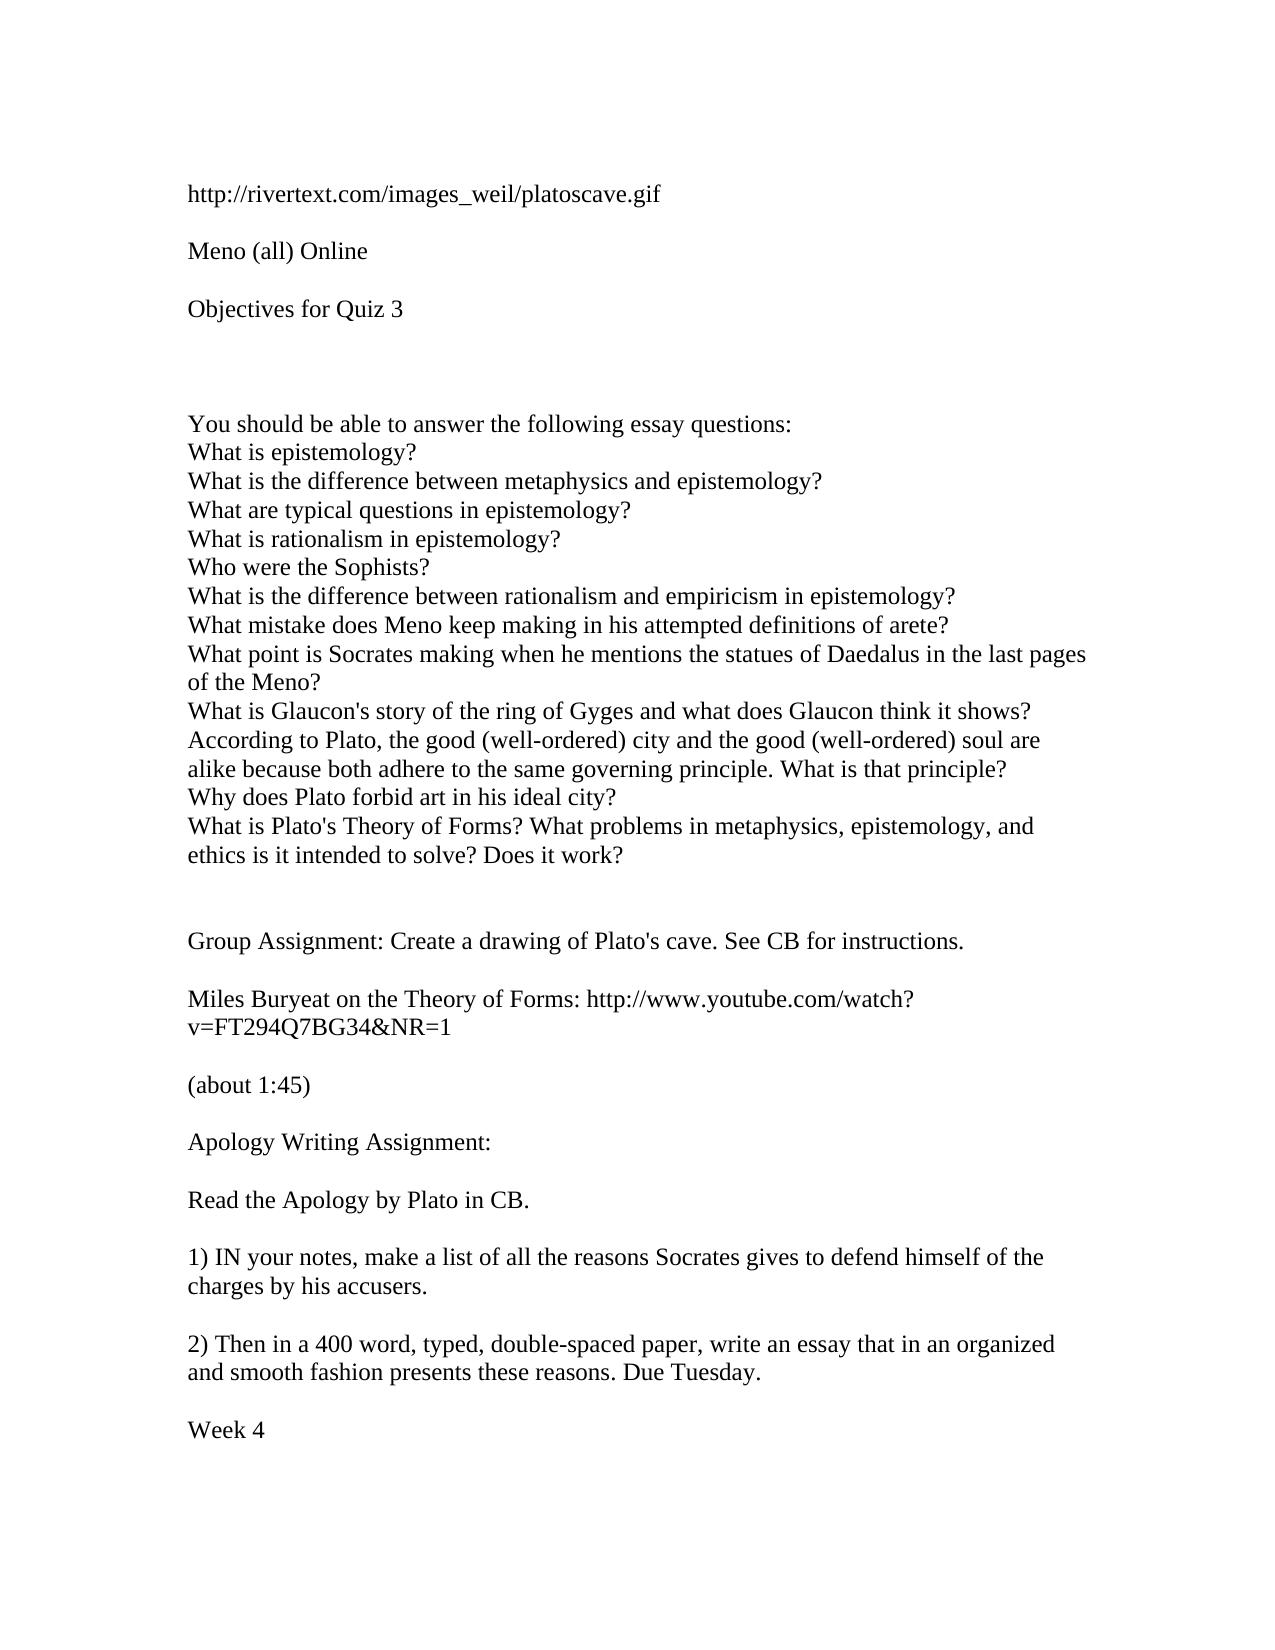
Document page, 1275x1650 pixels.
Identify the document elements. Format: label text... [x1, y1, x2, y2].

text What is the difference between metaphysics and epistemology? [187, 466, 1087, 495]
text Objectives for Quiz 3 [187, 294, 1087, 322]
text What is epistemology? [187, 437, 1087, 466]
text What is Plato's Theory of Forms? What problems in metaphysics, epistemology, and ethics is it intended to solve? Does it work? [187, 811, 1087, 869]
text Who were the Sophists? [187, 552, 1087, 581]
text Why does Plato forbid art in his ideal city? [187, 782, 1087, 811]
text Meno (all) Online [187, 236, 1087, 265]
text What is Glaucon's story of the ring of Gyges and what does Glaucon think it shows? [187, 696, 1087, 725]
text 1) IN your notes, make a list of all the reasons Socrates gives to defend himself of the charges by his accusers. [187, 1242, 1087, 1300]
text What mistake does Meno keep making in his attempted definitions of arete? [187, 610, 1087, 639]
text Week 4 [187, 1415, 1087, 1444]
text What is rationalism in epistemology? [187, 524, 1087, 552]
text You should be able to answer the following essay questions: [187, 409, 1087, 437]
text Apology Writing Assignment: [187, 1127, 1087, 1156]
text Group Assignment: Create a drawing of Plato's cave. See CB for instructions. [187, 926, 1087, 955]
text According to Plato, the good (well-ordered) city and the good (well-ordered) soul are alike because both adhere to the same governing principle. What is that principle? [187, 725, 1087, 782]
text Miles Buryeat on the Theory of Forms: http://www.youtube.com/watch?v=FT294Q7BG34&NR=1 [187, 984, 1087, 1041]
text What is the difference between rationalism and empiricism in epistemology? [187, 581, 1087, 610]
text What point is Socrates making when he mentions the statues of Daedalus in the last pages of the Meno? [187, 639, 1087, 696]
text What are typical questions in epistemology? [187, 495, 1087, 524]
text Read the Apology by Plato in CB. [187, 1185, 1087, 1214]
text (about 1:45) [187, 1070, 1087, 1099]
text http://rivertext.com/images_weil/platoscave.gif [187, 179, 1087, 207]
text 2) Then in a 400 word, typed, double-spaced paper, write an essay that in an organized and smooth fashion presents these reasons. Due Tuesday. [187, 1329, 1087, 1386]
